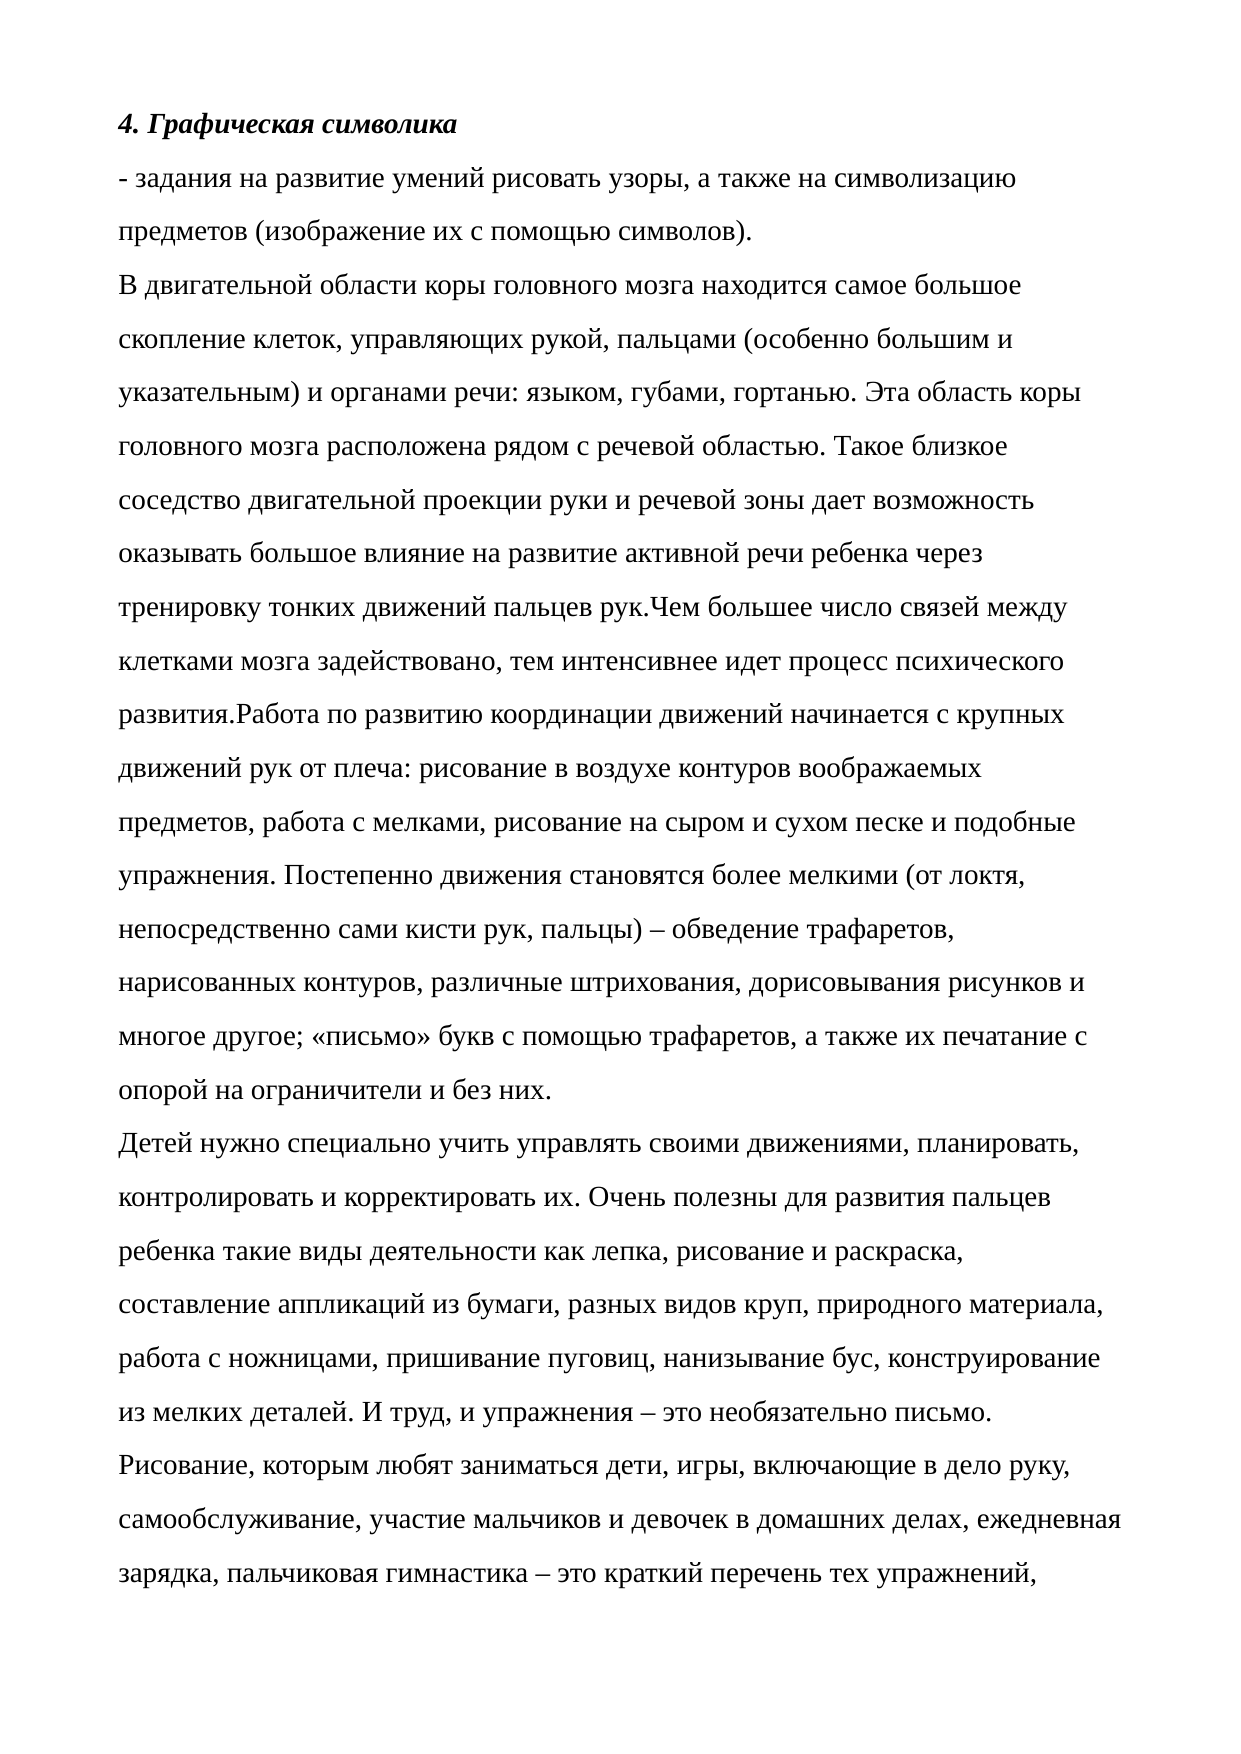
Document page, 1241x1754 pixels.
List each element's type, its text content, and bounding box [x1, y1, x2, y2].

text 4. Графическая символика - задания на развитие умений рисовать узоры, а также на символизацию предметов (изображение их с помощью символов). В двигательной области коры головного мозга находится самое большое скопление клеток, управляющих рукой, пальцами (особенно большим и указательным) и органами речи: языком, губами, гортанью. Эта область коры головного мозга расположена рядом с речевой областью. Такое близкое соседство двигательной проекции руки и речевой зоны дает возможность оказывать большое влияние на развитие активной речи ребенка через тренировку тонких движений пальцев рук.Чем большее число связей между клетками мозга задействовано, тем интенсивнее идет процесс психического развития.Работа по развитию координации движений начинается с крупных движений рук от плеча: рисование в воздухе контуров воображаемых предметов, работа с мелками, рисование на сыром и сухом песке и подобные упражнения. Постепенно движения становятся более мелкими (от локтя, непосредственно сами кисти рук, пальцы) – обведение трафаретов, нарисованных контуров, различные штрихования, дорисовывания рисунков и многое другое; «письмо» букв с помощью трафаретов, а также их печатание с опорой на ограничители и без них. Детей нужно специально учить управлять своими движениями, планировать, контролировать и корректировать их. Очень полезны для развития пальцев ребенка такие виды деятельности как лепка, рисование и раскраска, составление аппликаций из бумаги, разных видов круп, природного материала, работа с ножницами, пришивание пуговиц, нанизывание бус, конструирование из мелких деталей. И труд, и упражнения – это необязательно письмо. Рисование, которым любят заниматься дети, игры, включающие в дело руку, самообслуживание, участие мальчиков и девочек в домашних делах, ежедневная зарядка, пальчиковая гимнастика – это краткий перечень тех упражнений, [118, 106, 1122, 1588]
